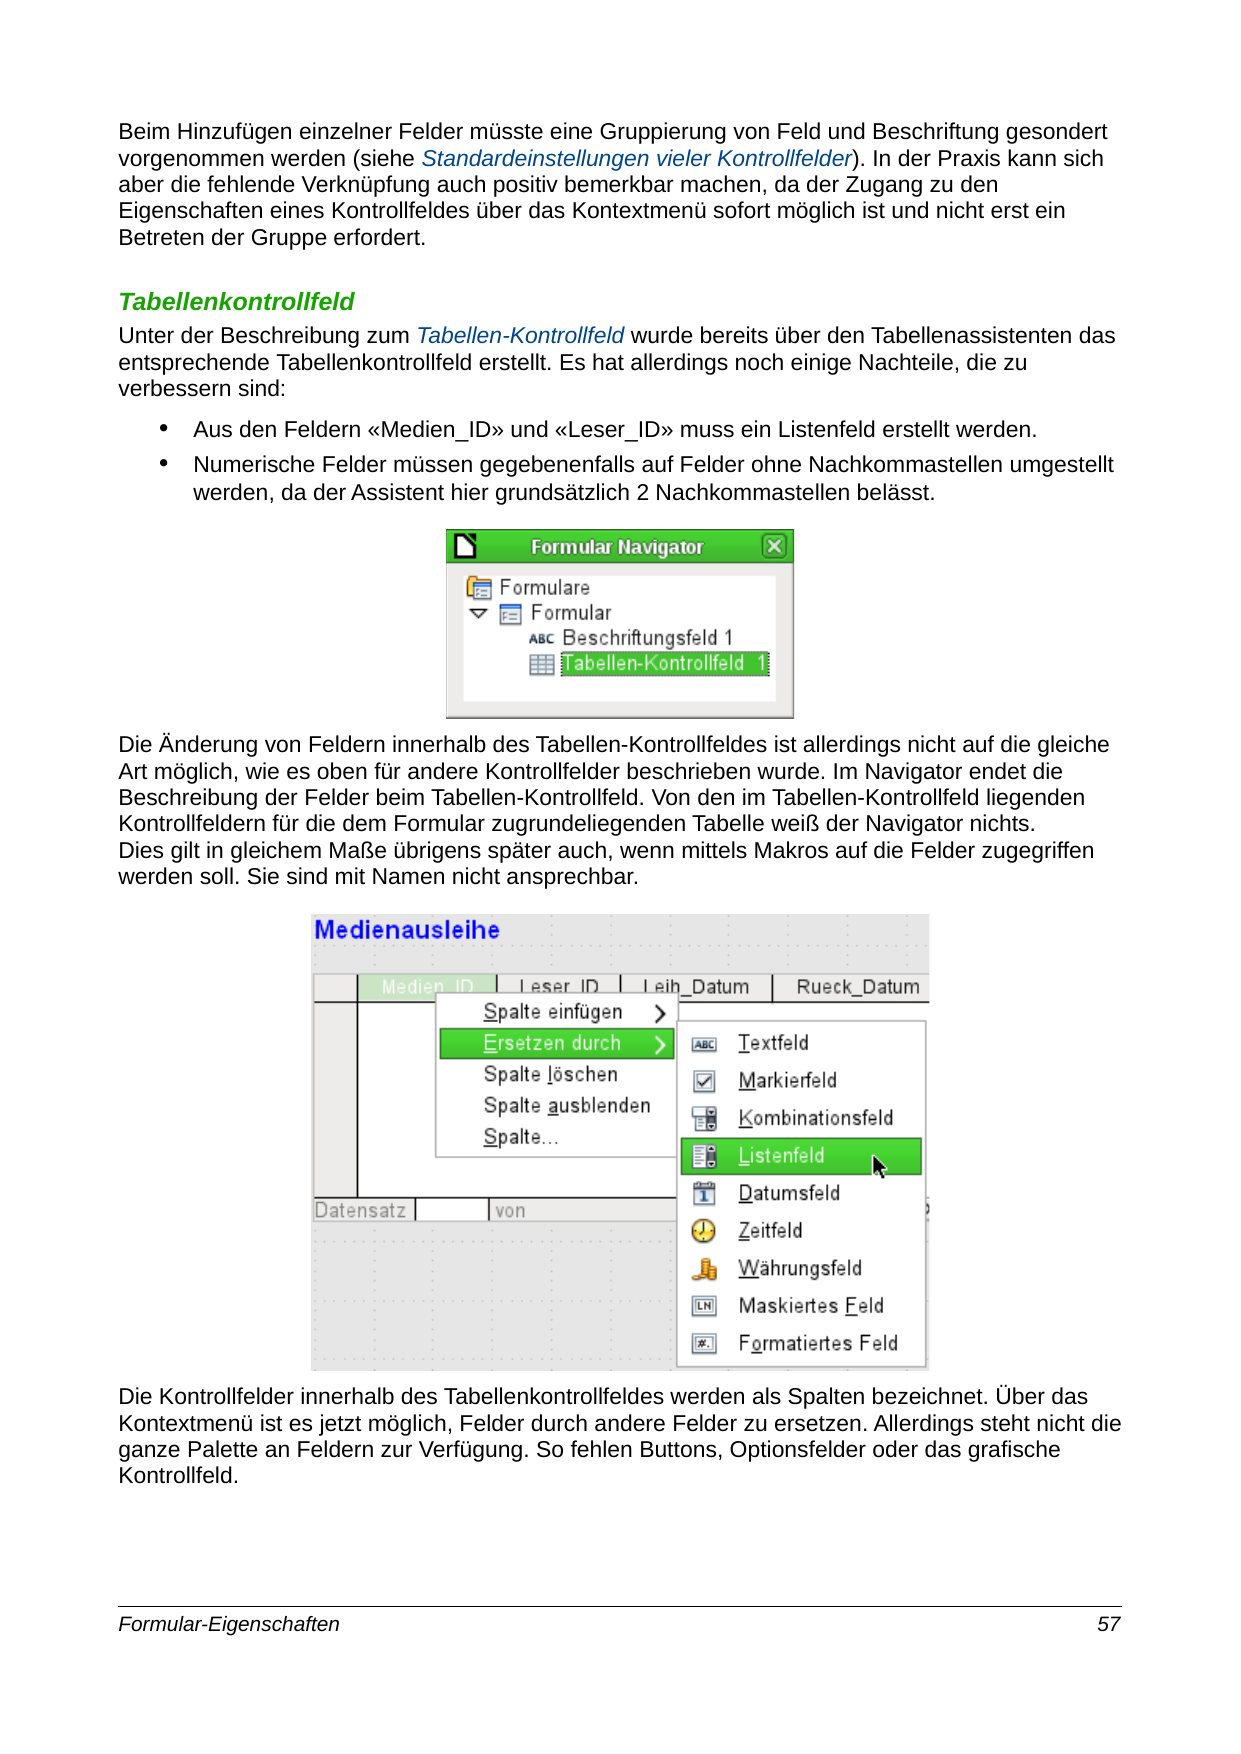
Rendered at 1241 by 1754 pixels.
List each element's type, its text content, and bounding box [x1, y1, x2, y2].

text Beim Hinzufügen einzelner Felder müsste eine Gruppierung von Feld und Beschriftung gesondert vorgenommen werden (siehe Standardeinstellungen vieler Kontrollfelder). In der Praxis kann sich aber die fehlende Verknüpfung auch positiv bemerkbar machen, da der Zugang zu den Eigenschaften eines Kontrollfeldes über das Kontextmenü sofort möglich ist und nicht erst ein Betreten der Gruppe erfordert. [118, 118, 1122, 250]
text Die Kontrollfelder innerhalb des Tabellenkontrollfeldes werden als Spalten bezeichnet. Über das Kontextmenü ist es jetzt möglich, Felder durch andere Felder zu ersetzen. Allerdings steht nicht die ganze Palette an Feldern zur Verfügung. So fehlen Buttons, Optionsfelder oder das grafische Kontrollfeld. [118, 1383, 1122, 1488]
list Aus den Feldern «Medien_ID» und «Leser_ID» muss ein Listenfeld erstellt werden. [156, 414, 1122, 443]
picture [446, 529, 795, 719]
text Unter der Beschreibung zum Tabellen-Kontrollfeld wurde bereits über den Tabellenassistenten das entsprechende Tabellenkontrollfeld erstellt. Es hat allerdings noch einige Nachteile, die zu verbessern sind: [118, 322, 1122, 401]
subtitle Tabellenkontrollfeld [118, 287, 1122, 316]
list Numerische Felder müssen gegebenenfalls auf Felder ohne Nachkommastellen umgestellt werden, da der Assistent hier grundsätzlich 2 Nachkommastellen belässt. [156, 449, 1122, 505]
picture [310, 914, 930, 1371]
text Die Änderung von Feldern innerhalb des Tabellen-Kontrollfeldes ist allerdings nicht auf die gleiche Art möglich, wie es oben für andere Kontrollfelder beschrieben wurde. Im Navigator endet die Beschreibung der Felder beim Tabellen-Kontrollfeld. Von den im Tabellen-Kontrollfeld liegenden Kontrollfeldern für die dem Formular zugrundeliegenden Tabelle weiß der Navigator nichts. Dies gilt in gleichem Maße übrigens später auch, wenn mittels Makros auf die Felder zugegriffen werden soll. Sie sind mit Namen nicht ansprechbar. [118, 731, 1122, 889]
